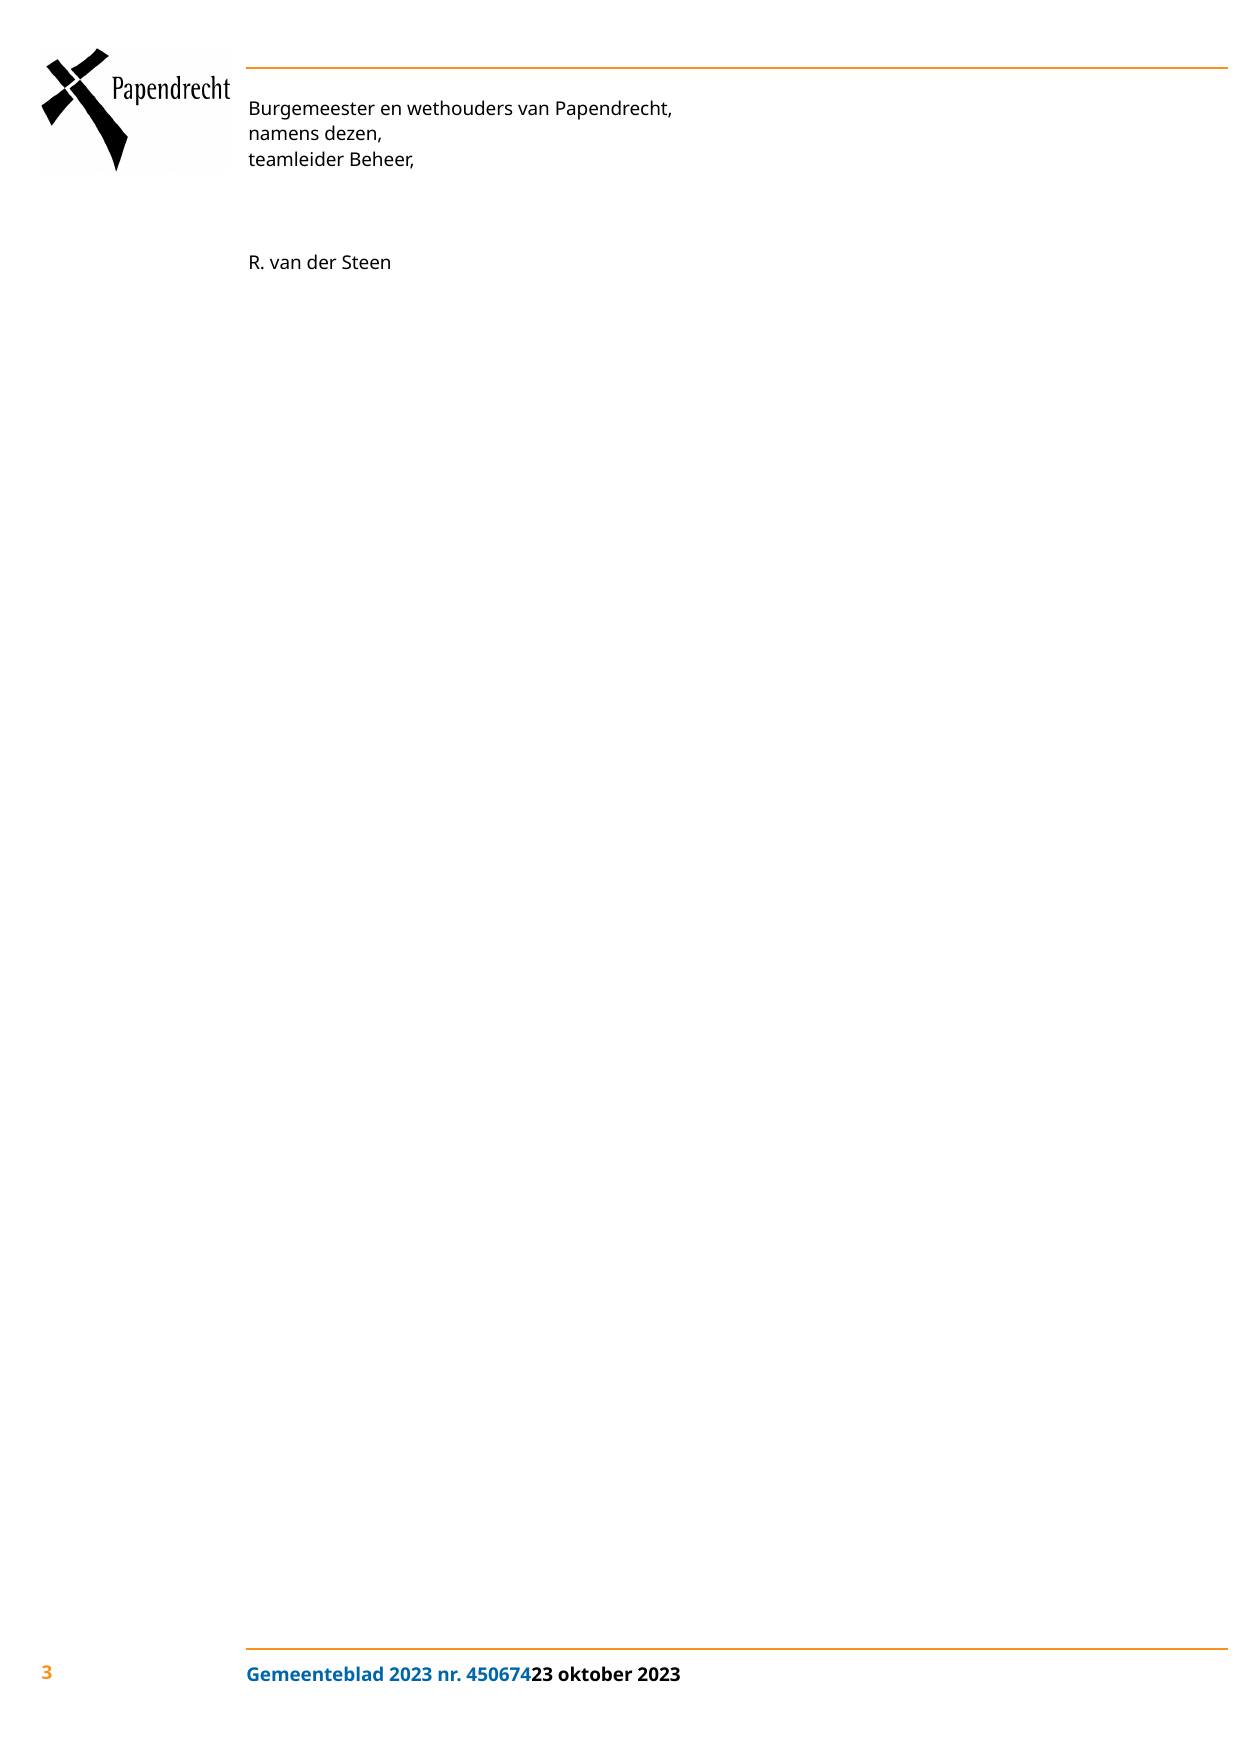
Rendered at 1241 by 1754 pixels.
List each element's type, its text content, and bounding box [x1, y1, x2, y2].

picture [41, 47, 231, 172]
text namens dezen, [248, 121, 1152, 146]
text teamleider Beheer, [248, 146, 1152, 172]
text R. van der Steen [248, 249, 1152, 275]
text Burgemeester en wethouders van Papendrecht, [248, 95, 1152, 121]
